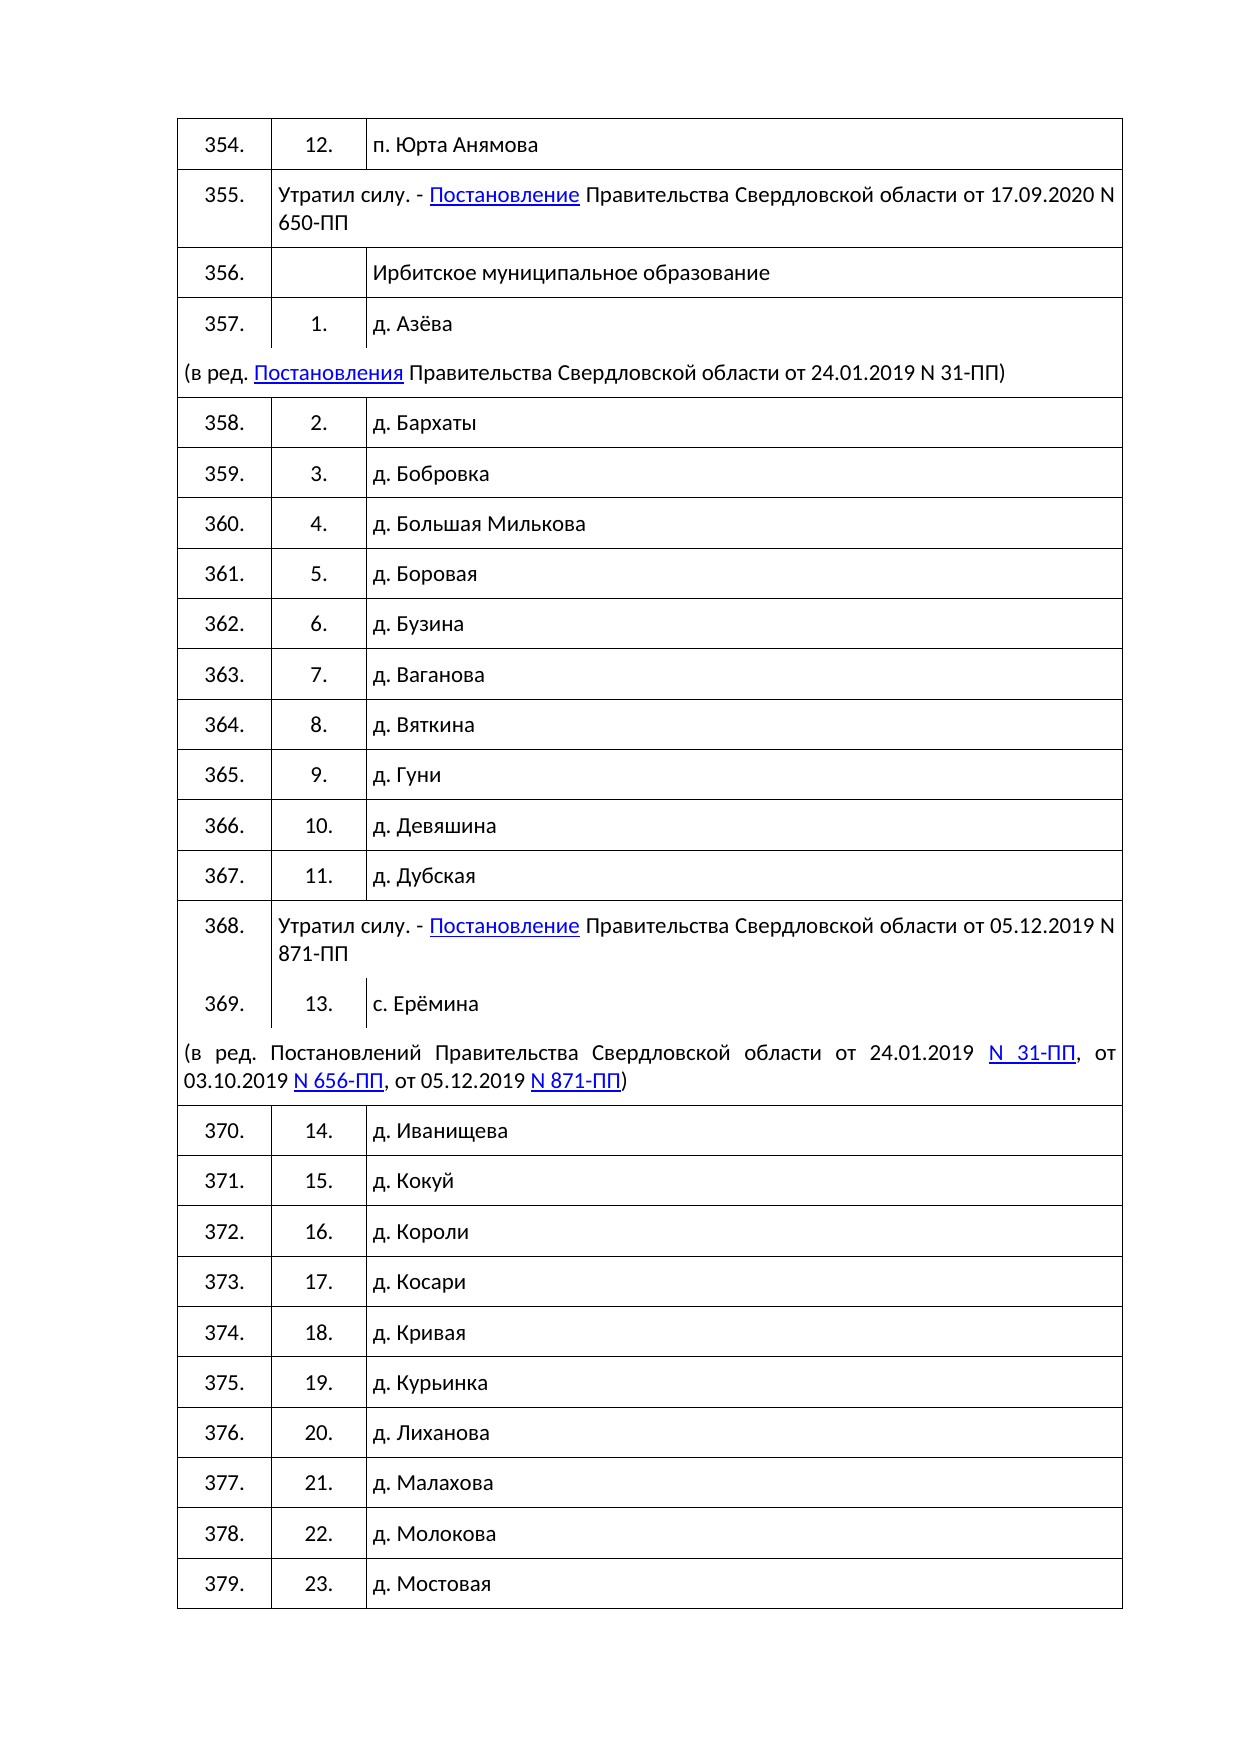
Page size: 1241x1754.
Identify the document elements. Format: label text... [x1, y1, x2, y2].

table_cell д. Боровая [367, 549, 1122, 598]
table_cell 358. [178, 398, 271, 447]
table_cell с. Ерёмина [367, 978, 1122, 1027]
table_cell д. Иванищева [367, 1106, 1122, 1155]
table_cell 19. [272, 1357, 366, 1407]
table_cell д. Дубская [367, 851, 1122, 900]
table_cell 375. [178, 1357, 271, 1407]
table_cell 366. [178, 800, 271, 849]
table_cell 362. [178, 599, 271, 648]
table_cell 7. [272, 649, 366, 698]
table_cell 10. [272, 800, 366, 849]
table_cell 371. [178, 1156, 271, 1205]
table_cell 372. [178, 1206, 271, 1256]
table_cell 23. [272, 1559, 366, 1608]
table_cell 20. [272, 1408, 366, 1457]
table_cell д. Мостовая [367, 1559, 1122, 1608]
table_cell 361. [178, 549, 271, 598]
table_cell 9. [272, 750, 366, 799]
table_cell 11. [272, 851, 366, 900]
table_cell д. Гуни [367, 750, 1122, 799]
table_cell 6. [272, 599, 366, 648]
table_cell д. Вяткина [367, 700, 1122, 749]
table_cell 1. [272, 298, 366, 347]
table_cell 17. [272, 1257, 366, 1306]
table_cell д. Кокуй [367, 1156, 1122, 1205]
table_cell д. Кривая [367, 1307, 1122, 1356]
table_cell д. Курьинка [367, 1357, 1122, 1407]
table_cell [272, 248, 366, 297]
table_cell (в ред. Постановления Правительства Свердловской области от 24.01.2019 N 31-ПП) [178, 348, 1122, 397]
table_cell д. Короли [367, 1206, 1122, 1256]
table_cell 370. [178, 1106, 271, 1155]
table_cell 376. [178, 1408, 271, 1457]
table_cell д. Девяшина [367, 800, 1122, 849]
table_cell 354. [178, 119, 271, 168]
table_cell 373. [178, 1257, 271, 1306]
table_cell 356. [178, 248, 271, 297]
table_cell 16. [272, 1206, 366, 1256]
table_cell 368. [178, 901, 271, 978]
table_cell 365. [178, 750, 271, 799]
table_cell 357. [178, 298, 271, 347]
table_cell Ирбитское муниципальное образование [367, 248, 1122, 297]
table_cell 379. [178, 1559, 271, 1608]
table_cell 355. [178, 170, 271, 247]
table_cell 8. [272, 700, 366, 749]
table_cell 2. [272, 398, 366, 447]
table_cell п. Юрта Анямова [367, 119, 1122, 168]
table_cell 12. [272, 119, 366, 168]
table_cell д. Лиханова [367, 1408, 1122, 1457]
table_cell 15. [272, 1156, 366, 1205]
table_cell д. Азёва [367, 298, 1122, 347]
table_cell 374. [178, 1307, 271, 1356]
table_cell (в ред. Постановлений Правительства Свердловской области от 24.01.2019 N 31-ПП, от 03.10.2019 N 656-ПП, от 05.12.2019 N 871-ПП) [178, 1028, 1122, 1105]
table_cell 22. [272, 1508, 366, 1557]
table_cell 21. [272, 1458, 366, 1507]
table_cell д. Бархаты [367, 398, 1122, 447]
table_cell 359. [178, 448, 271, 497]
table_cell д. Бобровка [367, 448, 1122, 497]
table_cell 377. [178, 1458, 271, 1507]
table_cell 363. [178, 649, 271, 698]
table_cell Утратил силу. - Постановление Правительства Свердловской области от 05.12.2019 N 871-ПП [272, 901, 1122, 978]
table_cell 378. [178, 1508, 271, 1557]
table_cell 367. [178, 851, 271, 900]
table_cell д. Молокова [367, 1508, 1122, 1557]
table_cell д. Бузина [367, 599, 1122, 648]
table_cell 364. [178, 700, 271, 749]
table_cell Утратил силу. - Постановление Правительства Свердловской области от 17.09.2020 N 650-ПП [272, 170, 1122, 247]
table_cell 369. [178, 978, 271, 1027]
table_cell 13. [272, 978, 366, 1027]
table_cell 360. [178, 498, 271, 548]
table_cell 5. [272, 549, 366, 598]
table_cell д. Большая Милькова [367, 498, 1122, 548]
table_cell д. Ваганова [367, 649, 1122, 698]
table_cell 18. [272, 1307, 366, 1356]
table_cell 14. [272, 1106, 366, 1155]
table_cell 3. [272, 448, 366, 497]
table_cell д. Малахова [367, 1458, 1122, 1507]
table_cell д. Косари [367, 1257, 1122, 1306]
table_cell 4. [272, 498, 366, 548]
